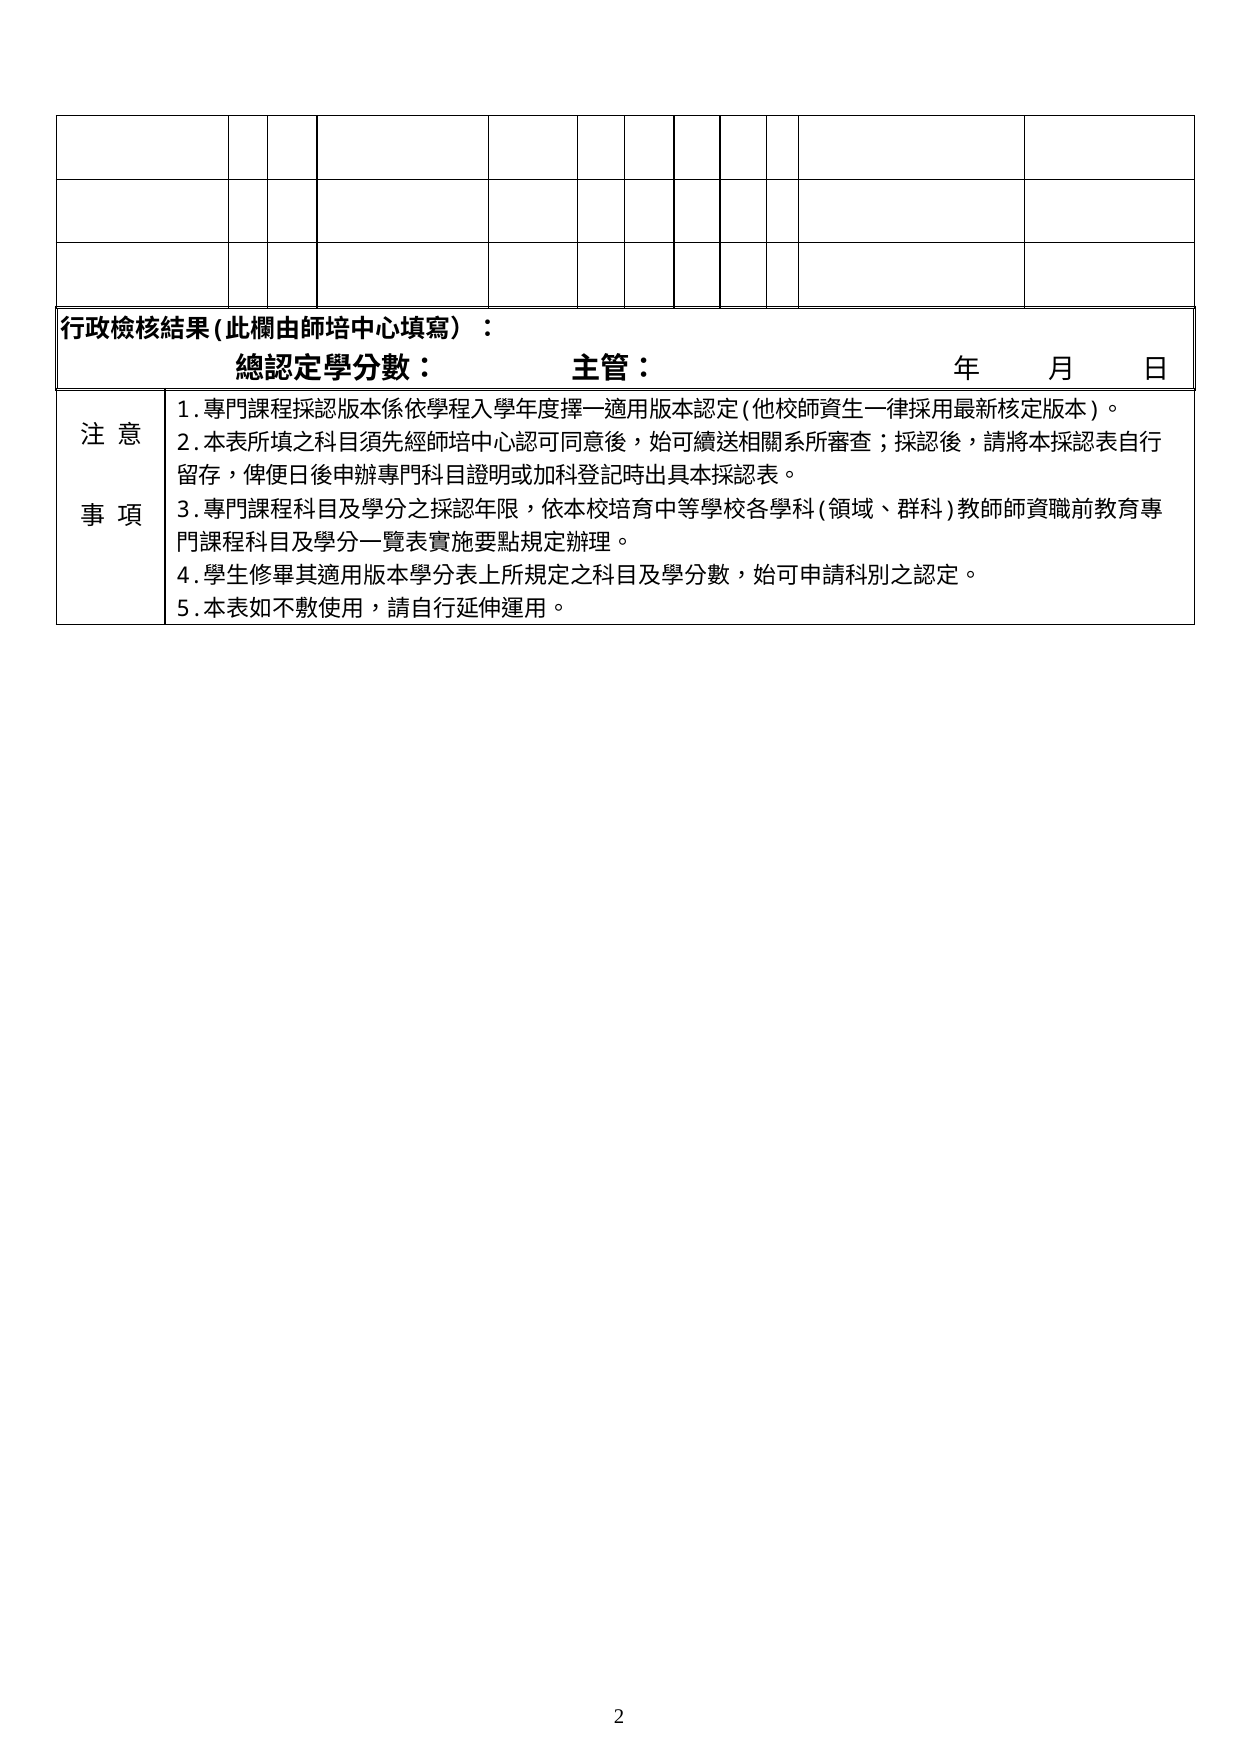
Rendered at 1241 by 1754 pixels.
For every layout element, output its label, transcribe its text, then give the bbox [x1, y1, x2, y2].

table_cell [268, 116, 316, 178]
table_cell [625, 243, 673, 306]
table_cell [1025, 180, 1194, 242]
table_cell [799, 116, 1024, 178]
table_cell [489, 116, 577, 178]
table_cell [625, 180, 673, 242]
table_cell [799, 243, 1024, 306]
table_cell [1025, 243, 1194, 306]
table_cell [578, 180, 624, 242]
table_cell [625, 116, 673, 178]
table_cell [489, 243, 577, 306]
table_cell [489, 180, 577, 242]
table_cell [229, 243, 267, 306]
table_cell [799, 180, 1024, 242]
table_cell [675, 243, 719, 306]
table_cell [229, 180, 267, 242]
table_cell [1025, 116, 1194, 178]
table_cell [268, 180, 316, 242]
table_cell [318, 243, 488, 306]
table_cell [767, 116, 798, 178]
table_cell [318, 116, 488, 178]
table_cell 注 意 事 項 [57, 391, 164, 624]
table_cell [318, 180, 488, 242]
table_cell 行政檢核結果(此欄由師培中心填寫）： 總認定學分數： 主管： 年 月 日 [58, 309, 1193, 387]
table_cell [767, 180, 798, 242]
table_cell [57, 116, 228, 178]
table_cell [57, 180, 228, 242]
table_cell [767, 243, 798, 306]
table_cell [675, 116, 719, 178]
table_cell [721, 116, 766, 178]
table_cell [721, 180, 766, 242]
table_cell [578, 116, 624, 178]
table_cell [57, 243, 228, 306]
table_cell [675, 180, 719, 242]
table_cell [578, 243, 624, 306]
table_cell [229, 116, 267, 178]
table_cell [721, 243, 766, 306]
table_cell [268, 243, 316, 306]
table_cell 1.專門課程採認版本係依學程入學年度擇一適用版本認定(他校師資生一律採用最新核定版本)。 2.本表所填之科目須先經師培中心認可同意後，始可續送相關系所審查；採認後，請將本採認表自行留存，俾便日後申辦專門科目證明或加科登記時出具本採認表。 3.專門課程科目及學分之採認年限，依本校培育中等學校各學科(領域、群科)教師師資職前教育專門課程科目及學分一覽表實施要點規定辦理。 4.學生修畢其適用版本學分表上所規定之科目及學分數，始可申請科別之認定。 5.本表如不敷使用，請自行延伸運用。 [166, 391, 1194, 624]
